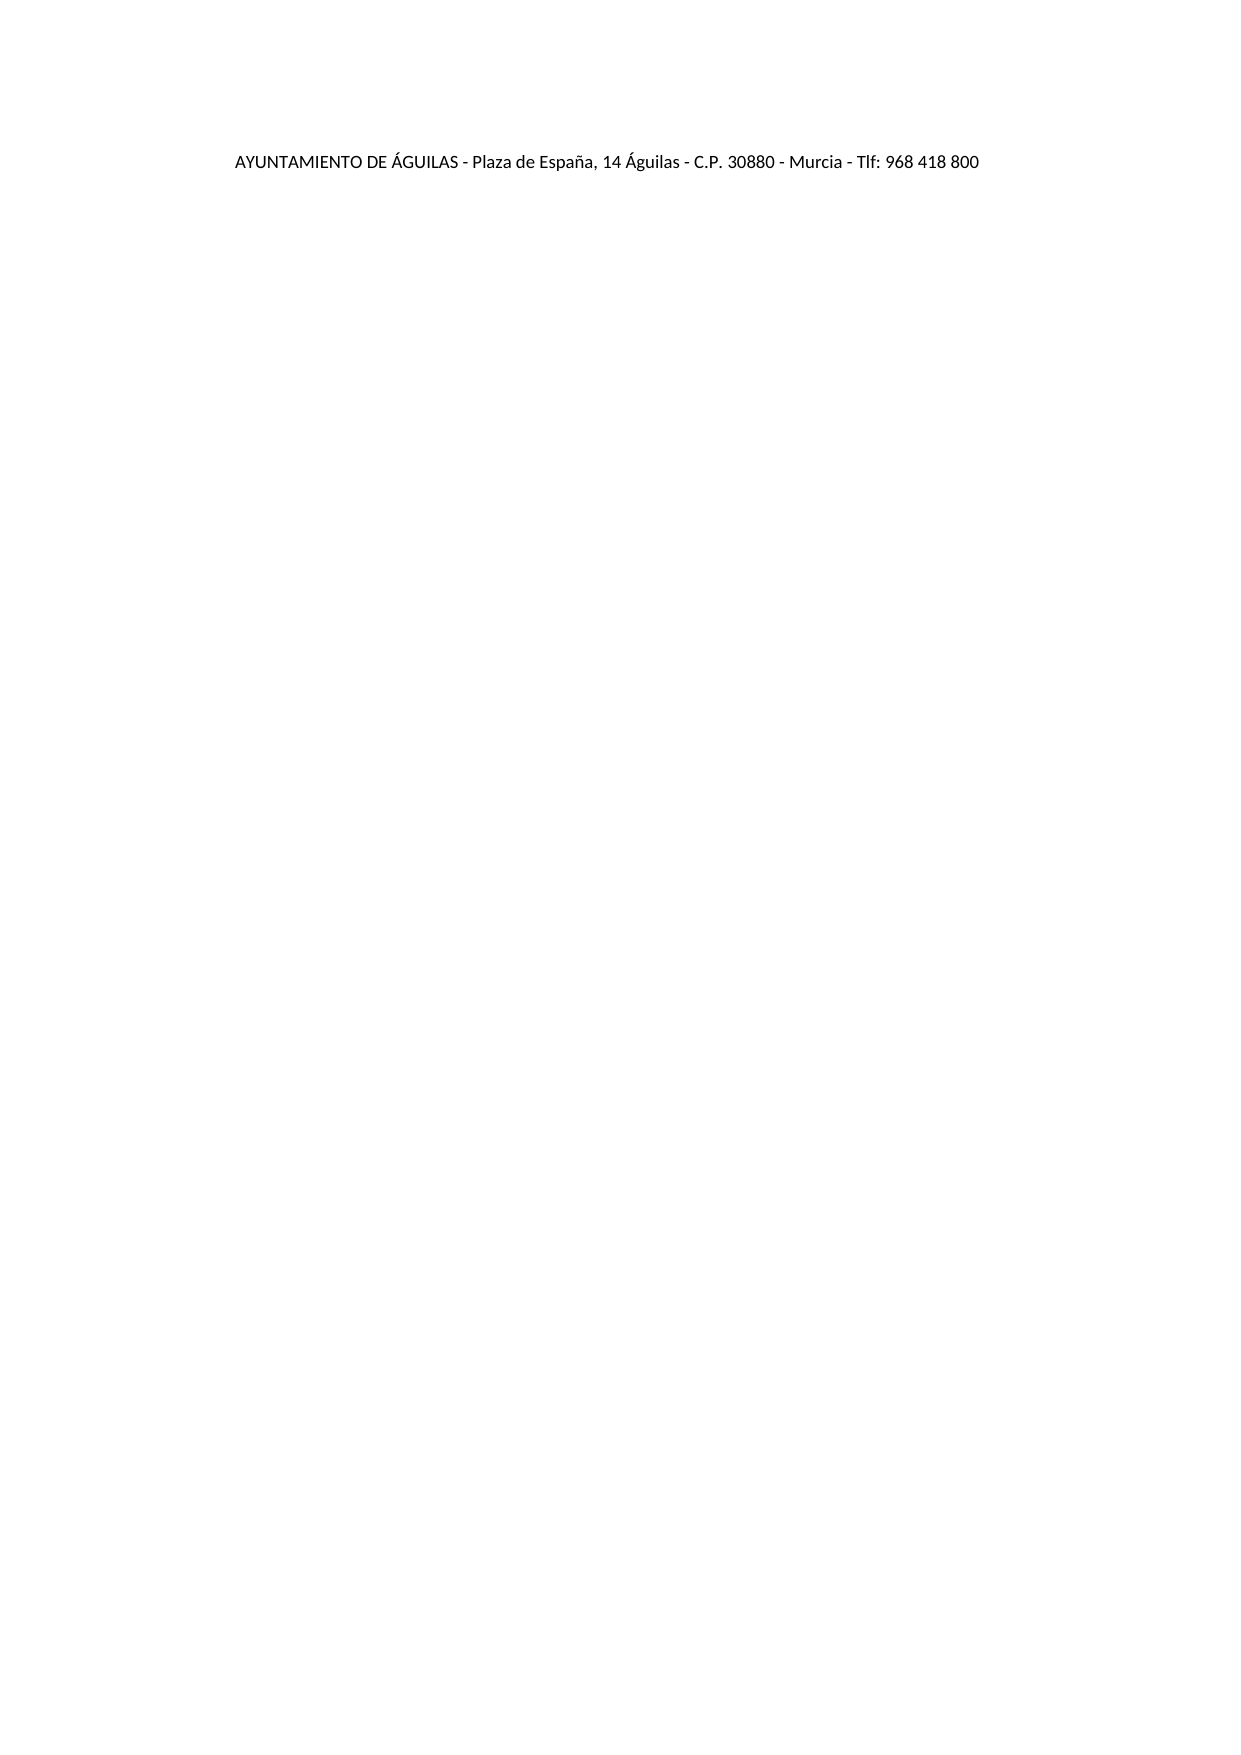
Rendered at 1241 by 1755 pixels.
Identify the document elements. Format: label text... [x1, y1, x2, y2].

text AYUNTAMIENTO DE ÁGUILAS - Plaza de España, 14 Águilas - C.P. 30880 - Murcia - Tlf: 968 418 800 [235, 150, 1063, 173]
